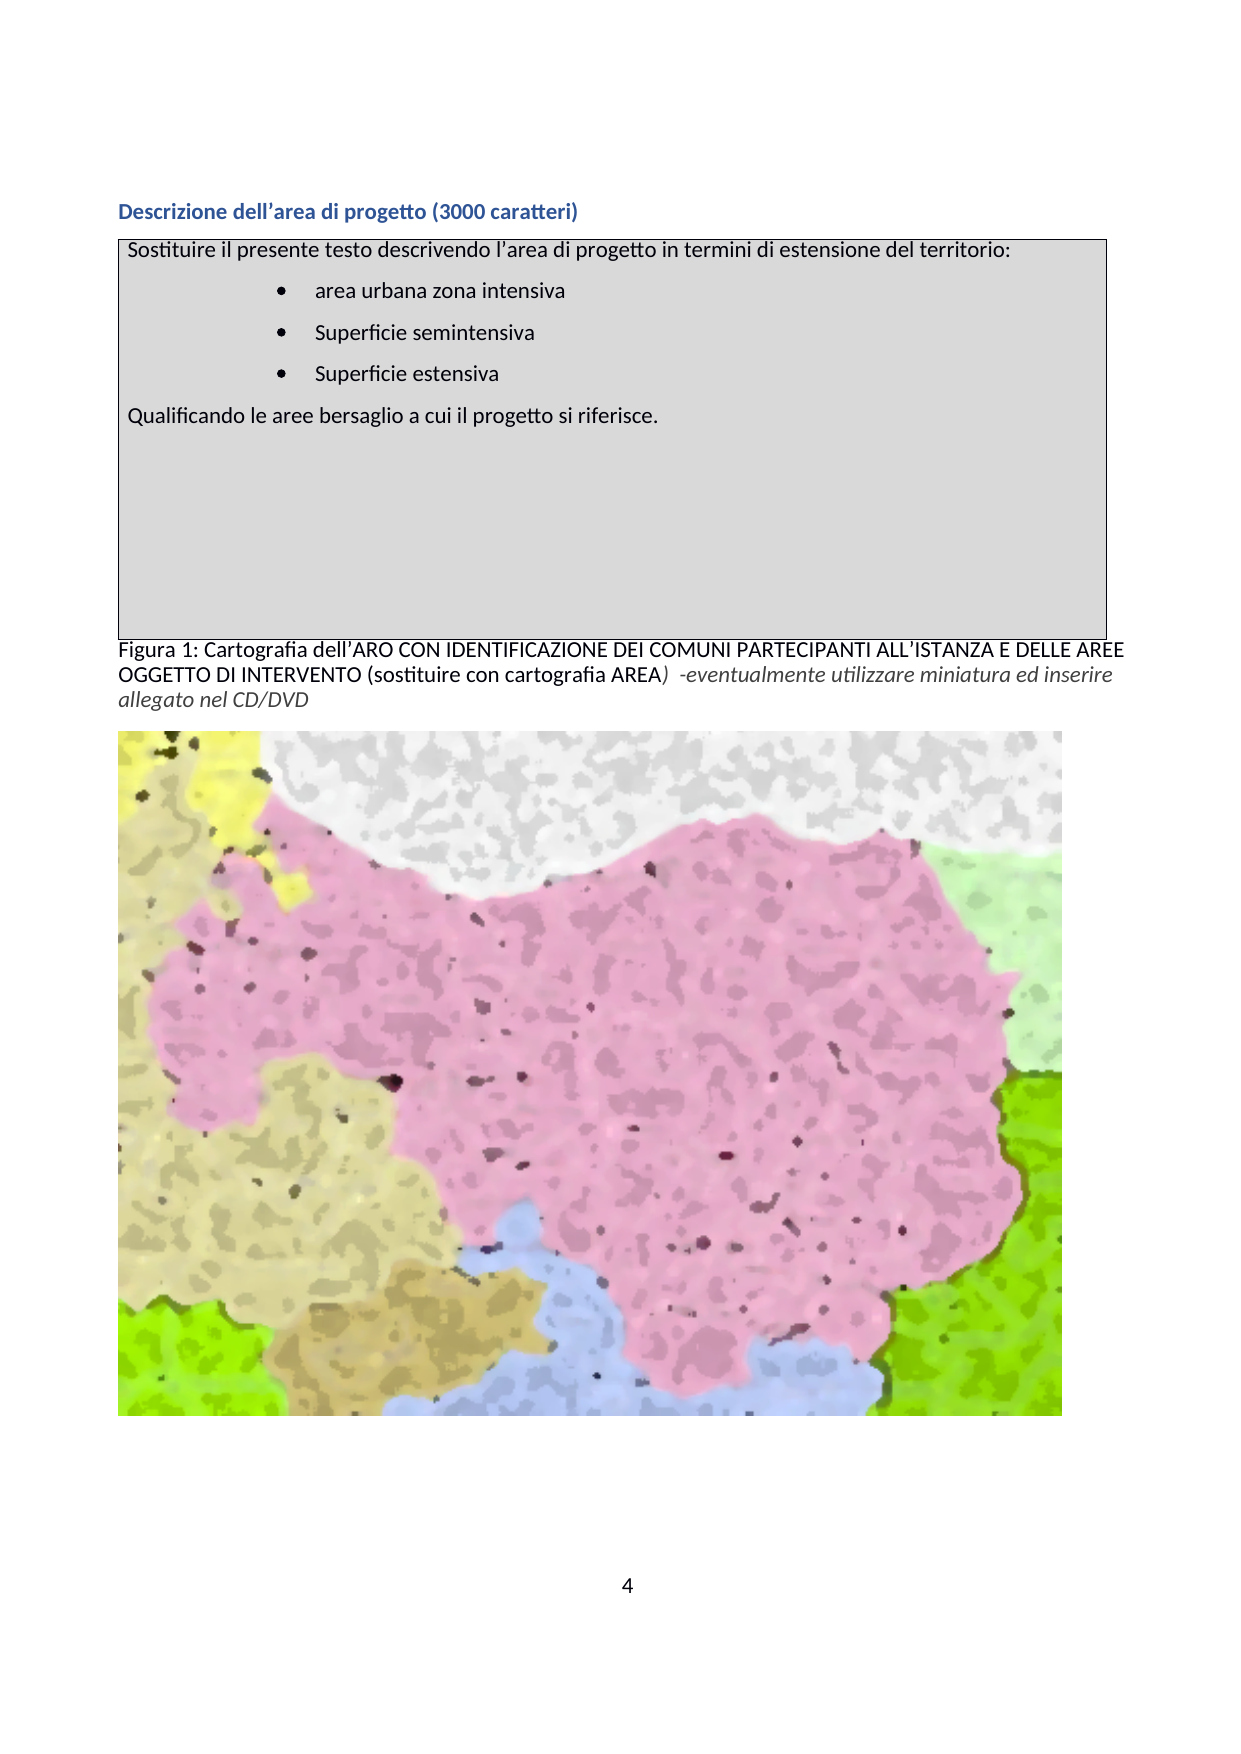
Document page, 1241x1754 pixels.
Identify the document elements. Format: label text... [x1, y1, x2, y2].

text Figura 1: Cartografia dell’ARO CON IDENTIFICAZIONE DEI COMUNI PARTECIPANTI ALL’ISTANZA E DELLE AREE OGGETTO DI INTERVENTO (sostituire con cartografia AREA) -eventualmente utilizzare miniatura ed inserire allegato nel CD/DVD [118, 640, 1137, 713]
table_header Sostituire il presente testo descrivendo l’area di progetto in termini di estensione del territorio: area urbana zona intensiva Superficie semintensiva Superficie estensiva Qualificando le aree bersaglio a cui il progetto si riferisce. [119, 240, 1106, 639]
picture [118, 731, 1062, 1416]
text Descrizione dell’area di progetto (3000 caratteri) [118, 202, 1137, 225]
